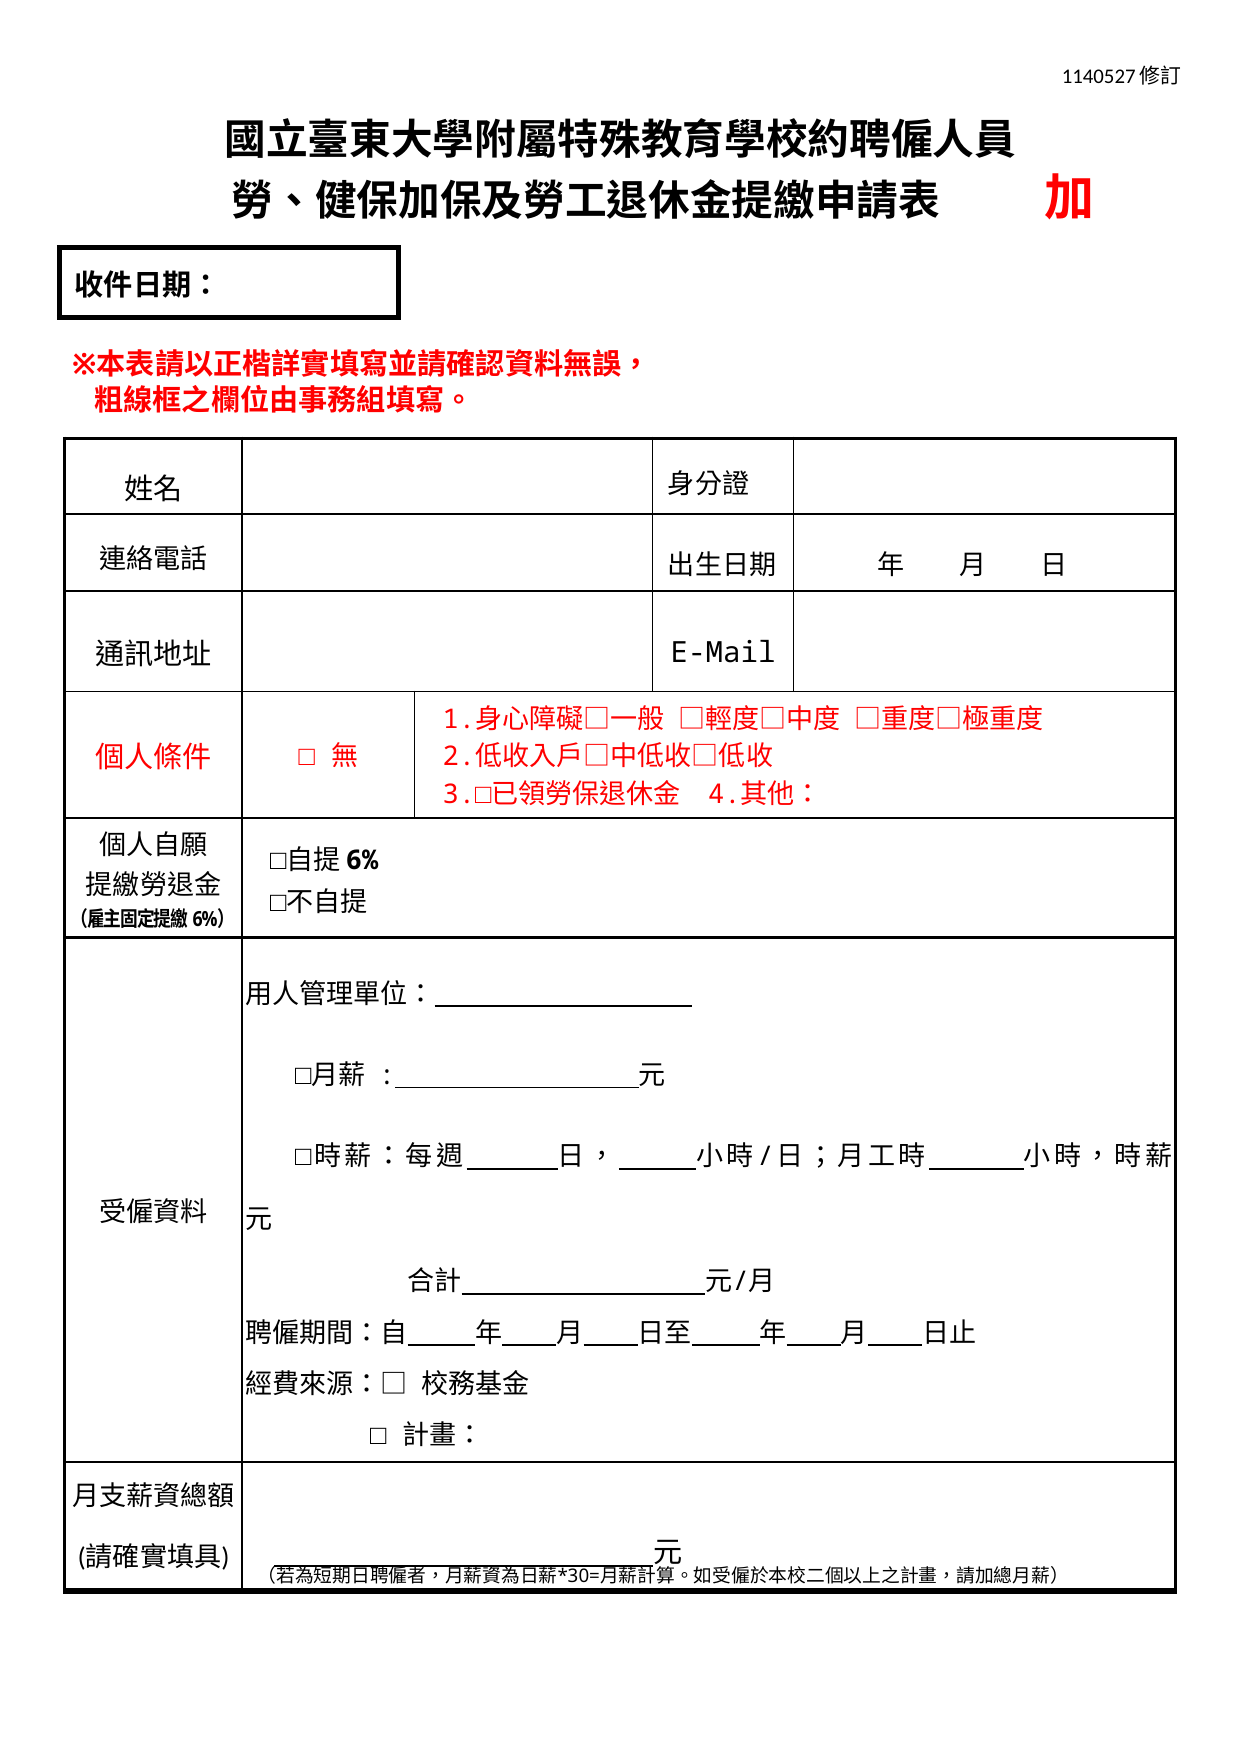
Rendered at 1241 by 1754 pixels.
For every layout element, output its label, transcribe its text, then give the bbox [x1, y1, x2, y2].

table_header 收件日期： [62, 250, 396, 315]
table_cell □自提6% □不自提 [243, 819, 1174, 936]
table_cell □ 無 [243, 692, 414, 817]
table_header 身分證 字號 [653, 440, 793, 513]
text 粗線框之欄位由事務組填寫。 [94, 382, 1181, 418]
table_cell 個人自願 提繳勞退金 （雇主固定提繳6%） [66, 819, 241, 936]
text ※本表請以正楷詳實填寫並請確認資料無誤， [72, 320, 1169, 382]
table_cell 出生日期 [653, 515, 793, 590]
table_header [794, 440, 1174, 513]
text 國立臺東大學附屬特殊教育學校約聘僱人員 [59, 111, 1181, 165]
table_cell [243, 592, 652, 691]
table_header [243, 440, 652, 513]
table_cell 通訊地址 [66, 592, 241, 691]
table_header 姓名 [66, 440, 241, 513]
table_cell 用人管理單位： □月薪 : 元 □時薪：每週 日， 小時/日；月工時 小時，時薪 元 合計 元/月 聘僱期間：自 年 月 日至 年 月 日止 經費來源：□ 校務基金 □ 計畫： [243, 939, 1174, 1461]
table_cell 元 （若為短期日聘僱者，月薪資為日薪*30=月薪計算。如受僱於本校二個以上之計畫，請加總月薪） [243, 1463, 1174, 1588]
text 勞、健保加保及勞工退休金提繳申請表 加 [59, 172, 1181, 227]
table_cell E-Mail [653, 592, 793, 691]
table_cell [794, 592, 1174, 691]
table_cell 受僱資料 [66, 939, 241, 1461]
table_cell [243, 515, 652, 590]
table_cell 月支薪資總額 (請確實填具) [66, 1463, 241, 1588]
table_cell 1.身心障礙□一般 □輕度□中度 □重度□極重度 2.低收入戶□中低收□低收 3.□已領勞保退休金 4.其他： [415, 692, 1174, 817]
table_cell 個人條件 [66, 692, 241, 817]
table_cell 年 月 日 [794, 515, 1174, 590]
table_cell 連絡電話 /手機 [66, 515, 241, 590]
